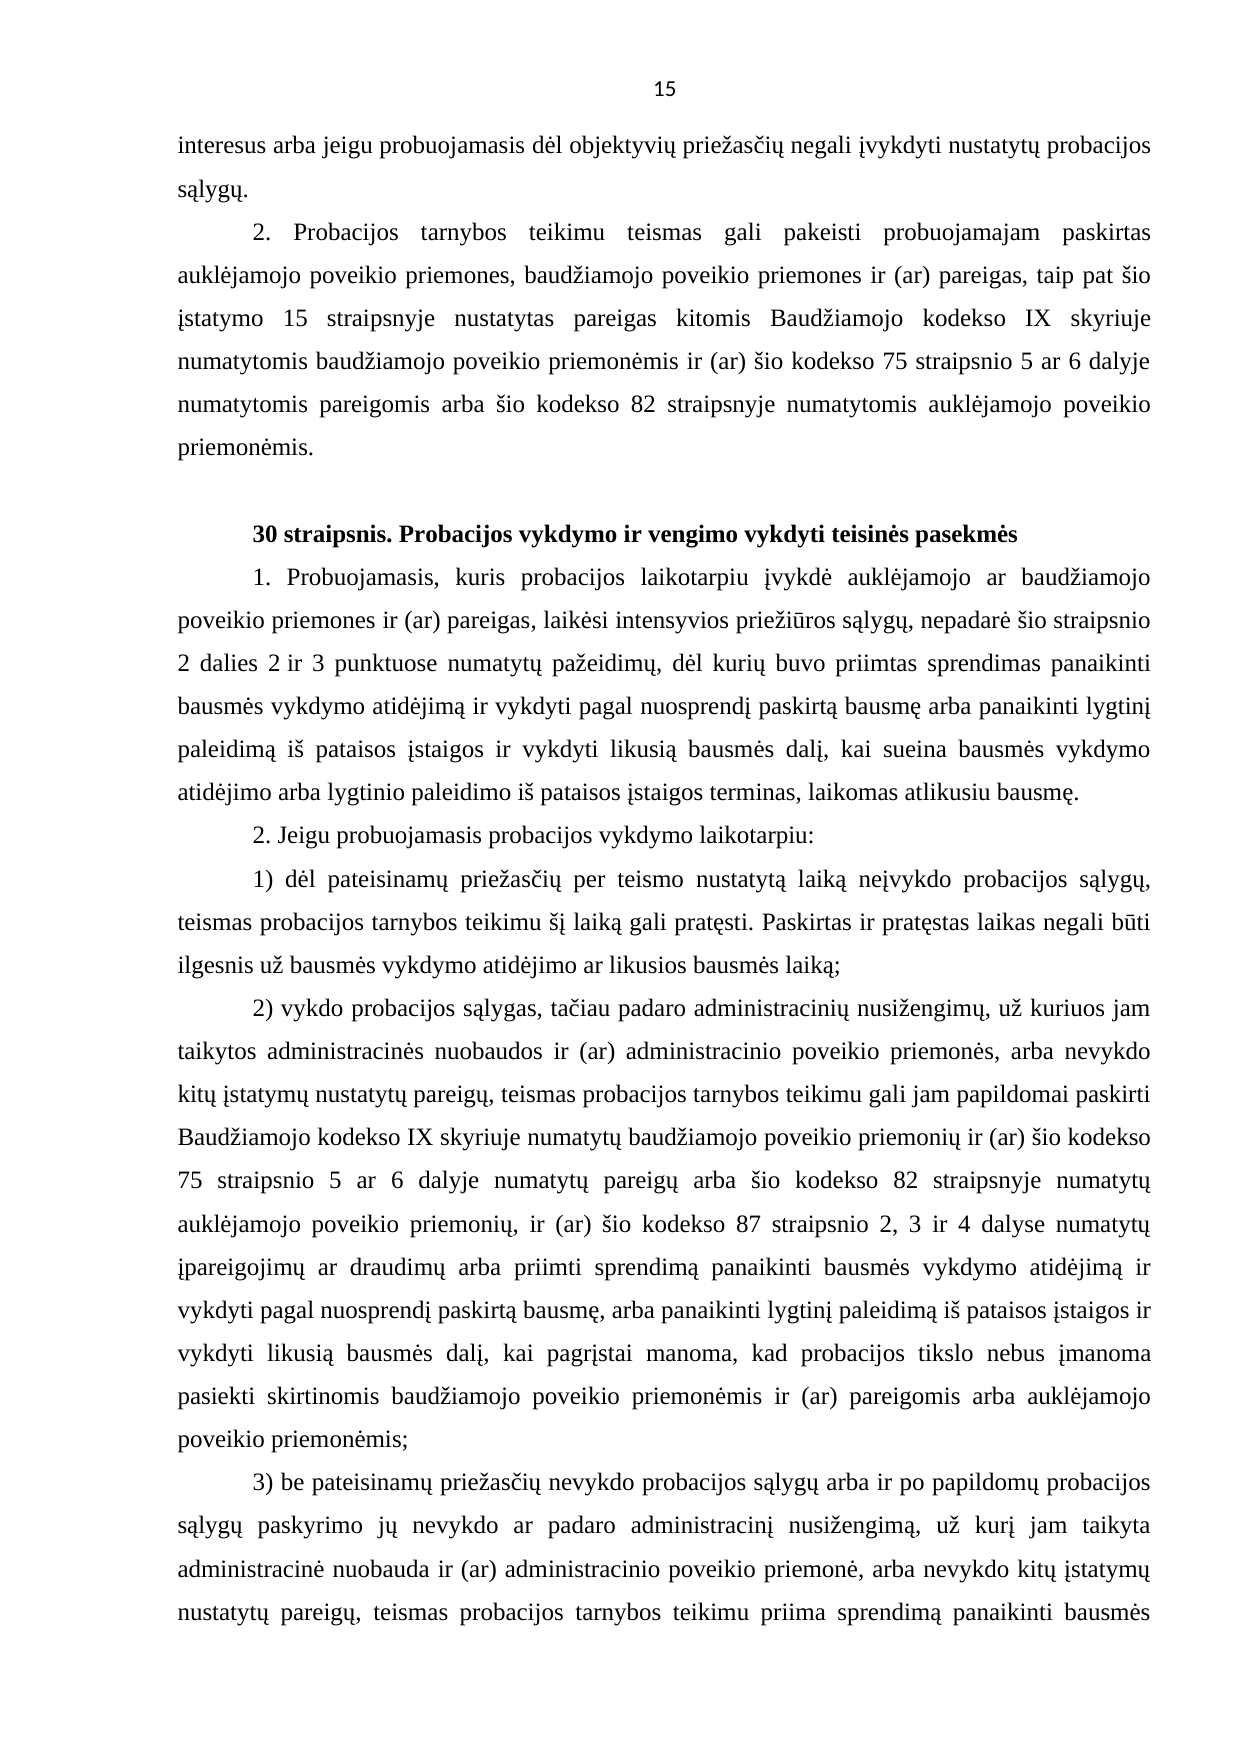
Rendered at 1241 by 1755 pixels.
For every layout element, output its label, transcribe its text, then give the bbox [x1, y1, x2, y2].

text 2) vykdo probacijos sąlygas, tačiau padaro administracinių nusižengimų, už kuriuos jam taikytos administracinės nuobaudos ir (ar) administracinio poveikio priemonės, arba nevykdo kitų įstatymų nustatytų pareigų, teismas probacijos tarnybos teikimu gali jam papildomai paskirti Baudžiamojo kodekso IX skyriuje numatytų baudžiamojo poveikio priemonių ir (ar) šio kodekso 75 straipsnio 5 ar 6 dalyje numatytų pareigų arba šio kodekso 82 straipsnyje numatytų auklėjamojo poveikio priemonių, ir (ar) šio kodekso 87 straipsnio 2, 3 ir 4 dalyse numatytų įpareigojimų ar draudimų arba priimti sprendimą panaikinti bausmės vykdymo atidėjimą ir vykdyti pagal nuosprendį paskirtą bausmę, arba panaikinti lygtinį paleidimą iš pataisos įstaigos ir vykdyti likusią bausmės dalį, kai pagrįstai manoma, kad probacijos tikslo nebus įmanoma pasiekti skirtinomis baudžiamojo poveikio priemonėmis ir (ar) pareigomis arba auklėjamojo poveikio priemonėmis; [177, 993, 1152, 1453]
text 1. Probuojamasis, kuris probacijos laikotarpiu įvykdė auklėjamojo ar baudžiamojo poveikio priemones ir (ar) pareigas, laikėsi intensyvios priežiūros sąlygų, nepadarė šio straipsnio 2 dalies 2 ir 3 punktuose numatytų pažeidimų, dėl kurių buvo priimtas sprendimas panaikinti bausmės vykdymo atidėjimą ir vykdyti pagal nuosprendį paskirtą bausmę arba panaikinti lygtinį paleidimą iš pataisos įstaigos ir vykdyti likusią bausmės dalį, kai sueina bausmės vykdymo atidėjimo arba lygtinio paleidimo iš pataisos įstaigos terminas, laikomas atlikusiu bausmę. [177, 562, 1152, 806]
text 1) dėl pateisinamų priežasčių per teismo nustatytą laiką neįvykdo probacijos sąlygų, teismas probacijos tarnybos teikimu šį laiką gali pratęsti. Paskirtas ir pratęstas laikas negali būti ilgesnis už bausmės vykdymo atidėjimo ar likusios bausmės laiką; [177, 864, 1152, 979]
text interesus arba jeigu probuojamasis dėl objektyvių priežasčių negali įvykdyti nustatytų probacijos sąlygų. [177, 131, 1152, 202]
text 2. Jeigu probuojamasis probacijos vykdymo laikotarpiu: [177, 821, 1152, 849]
text 2. Probacijos tarnybos teikimu teismas gali pakeisti probuojamajam paskirtas auklėjamojo poveikio priemones, baudžiamojo poveikio priemones ir (ar) pareigas, taip pat šio įstatymo 15 straipsnyje nustatytas pareigas kitomis Baudžiamojo kodekso IX skyriuje numatytomis baudžiamojo poveikio priemonėmis ir (ar) šio kodekso 75 straipsnio 5 ar 6 dalyje numatytomis pareigomis arba šio kodekso 82 straipsnyje numatytomis auklėjamojo poveikio priemonėmis. [177, 217, 1152, 461]
text 30 straipsnis. Probacijos vykdymo ir vengimo vykdyti teisinės pasekmės [177, 519, 1152, 547]
text 3) be pateisinamų priežasčių nevykdo probacijos sąlygų arba ir po papildomų probacijos sąlygų paskyrimo jų nevykdo ar padaro administracinį nusižengimą, už kurį jam taikyta administracinė nuobauda ir (ar) administracinio poveikio priemonė, arba nevykdo kitų įstatymų nustatytų pareigų, teismas probacijos tarnybos teikimu priima sprendimą panaikinti bausmės [177, 1467, 1152, 1626]
